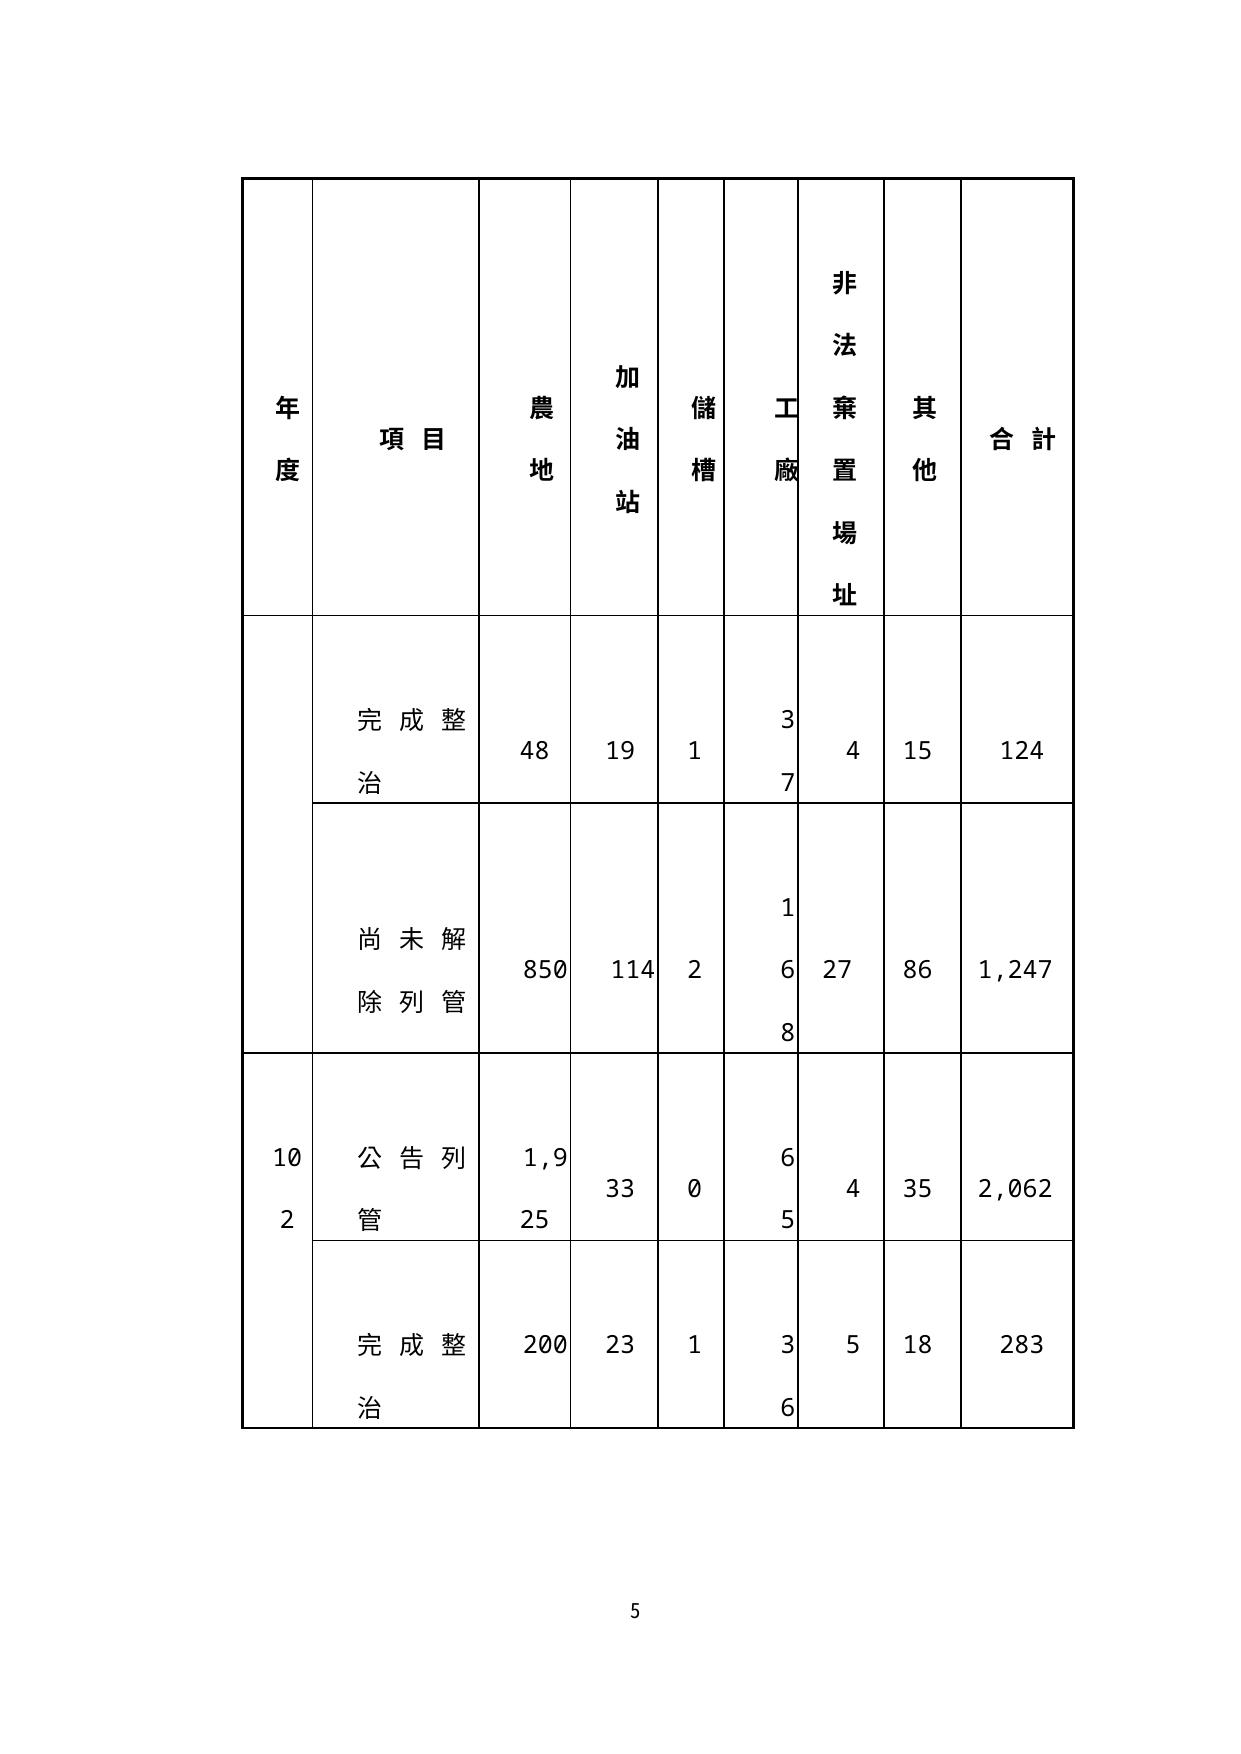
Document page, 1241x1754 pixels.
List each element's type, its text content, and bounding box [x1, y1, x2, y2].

table_cell 48 [480, 616, 570, 802]
table_header 農地 [480, 180, 570, 615]
table_header 工廠 [725, 180, 797, 615]
table_cell 18 [885, 1241, 960, 1427]
table_header 其他 [885, 180, 960, 615]
table_cell 4 [799, 616, 883, 802]
table_header 儲槽 [659, 180, 723, 615]
table_header 合計 [962, 180, 1072, 615]
table_cell 完成整治 [313, 1241, 478, 1427]
table_cell 102 [244, 1054, 312, 1427]
table_cell 36 [725, 1241, 797, 1427]
table_cell 1 [659, 616, 723, 802]
table_cell 124 [962, 616, 1072, 802]
table_cell 23 [571, 1241, 657, 1427]
table_cell 35 [885, 1054, 960, 1240]
table_cell 19 [571, 616, 657, 802]
table_cell 尚未解除列管 [313, 804, 478, 1052]
table_cell 283 [962, 1241, 1072, 1427]
table_cell [244, 616, 312, 1052]
table_cell 2,062 [962, 1054, 1072, 1240]
table_cell 完成整治 [313, 616, 478, 802]
table_cell 86 [885, 804, 960, 1052]
table_header 非法棄置場址 [799, 180, 883, 615]
table_cell 114 [571, 804, 657, 1052]
table_cell 37 [725, 616, 797, 802]
table_cell 33 [571, 1054, 657, 1240]
table_header 加油站 [571, 180, 657, 615]
table_cell 5 [799, 1241, 883, 1427]
table_cell 0 [659, 1054, 723, 1240]
table_cell 200 [480, 1241, 570, 1427]
table_cell 65 [725, 1054, 797, 1240]
table_cell 公告列管 [313, 1054, 478, 1240]
table_cell 1,925 [480, 1054, 570, 1240]
table_header 項目 [313, 180, 478, 615]
table_cell 1 [659, 1241, 723, 1427]
table_cell 4 [799, 1054, 883, 1240]
table_header 年度 [244, 180, 312, 615]
table_cell 15 [885, 616, 960, 802]
table_cell 27 [799, 804, 883, 1052]
table_cell 2 [659, 804, 723, 1052]
table_cell 850 [480, 804, 570, 1052]
table_cell 1,247 [962, 804, 1072, 1052]
table_cell 168 [725, 804, 797, 1052]
